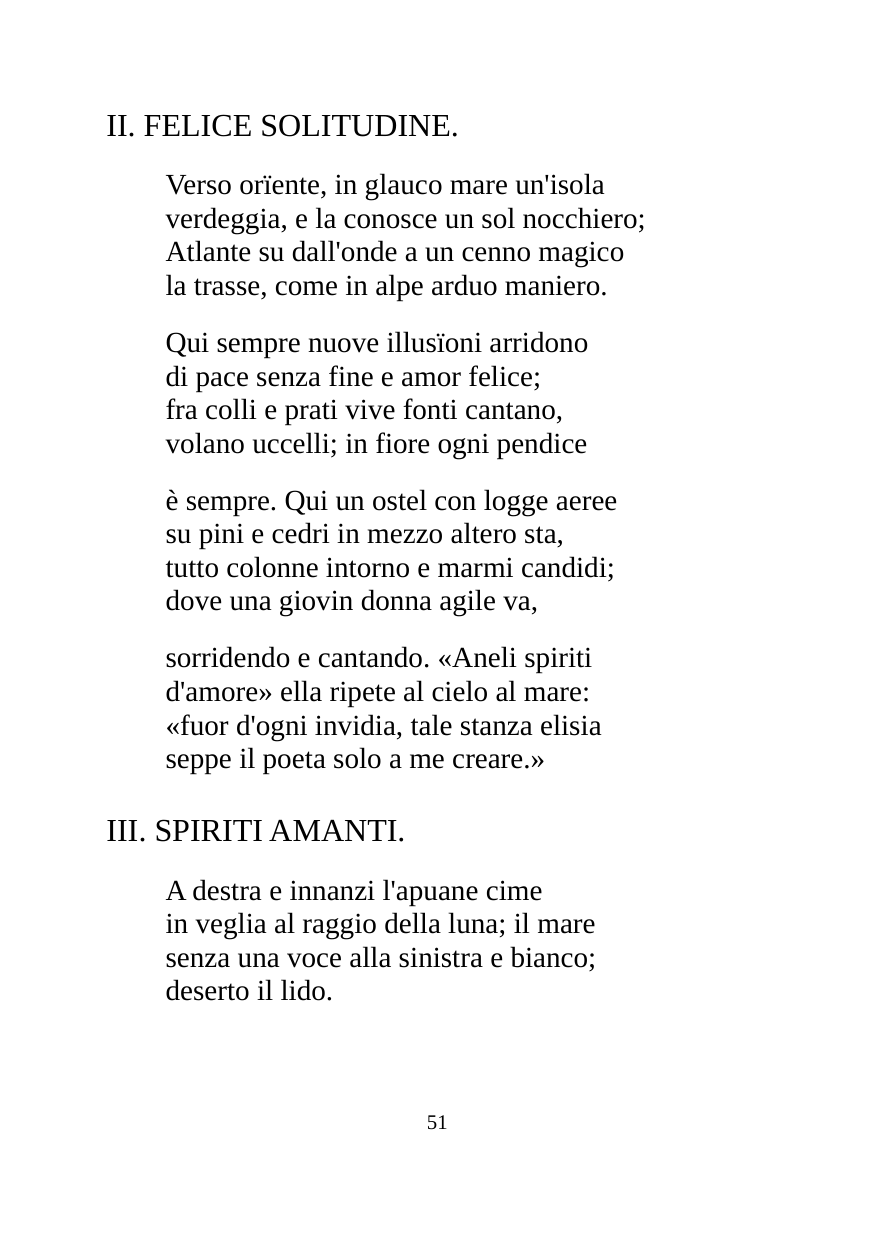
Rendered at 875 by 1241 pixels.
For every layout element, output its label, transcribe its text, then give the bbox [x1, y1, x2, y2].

text è sempre. Qui un ostel con logge aeree su pini e cedri in mezzo altero sta, tutto colonne intorno e marmi candidi; dove una giovin donna agile va, [165, 483, 768, 617]
text A destra e innanzi l'apuane cime in veglia al raggio della luna; il mare senza una voce alla sinistra e bianco; deserto il lido. [165, 873, 768, 1007]
text Verso orïente, in glauco mare un'isola verdeggia, e la conosce un sol nocchiero; Atlante su dall'onde a un cenno magico la trasse, come in alpe arduo maniero. [165, 167, 768, 302]
text Qui sempre nuove illusïoni arridono di pace senza fine e amor felice; fra colli e prati vive fonti cantano, volano uccelli; in fiore ogni pendice [165, 325, 768, 459]
subtitle III. SPIRITI AMANTI. [106, 811, 768, 848]
subtitle II. FELICE SOLITUDINE. [106, 106, 768, 143]
text sorridendo e cantando. «Aneli spiriti d'amore» ella ripete al cielo al mare: «fuor d'ogni invidia, tale stanza elisia seppe il poeta solo a me creare.» [165, 641, 768, 775]
